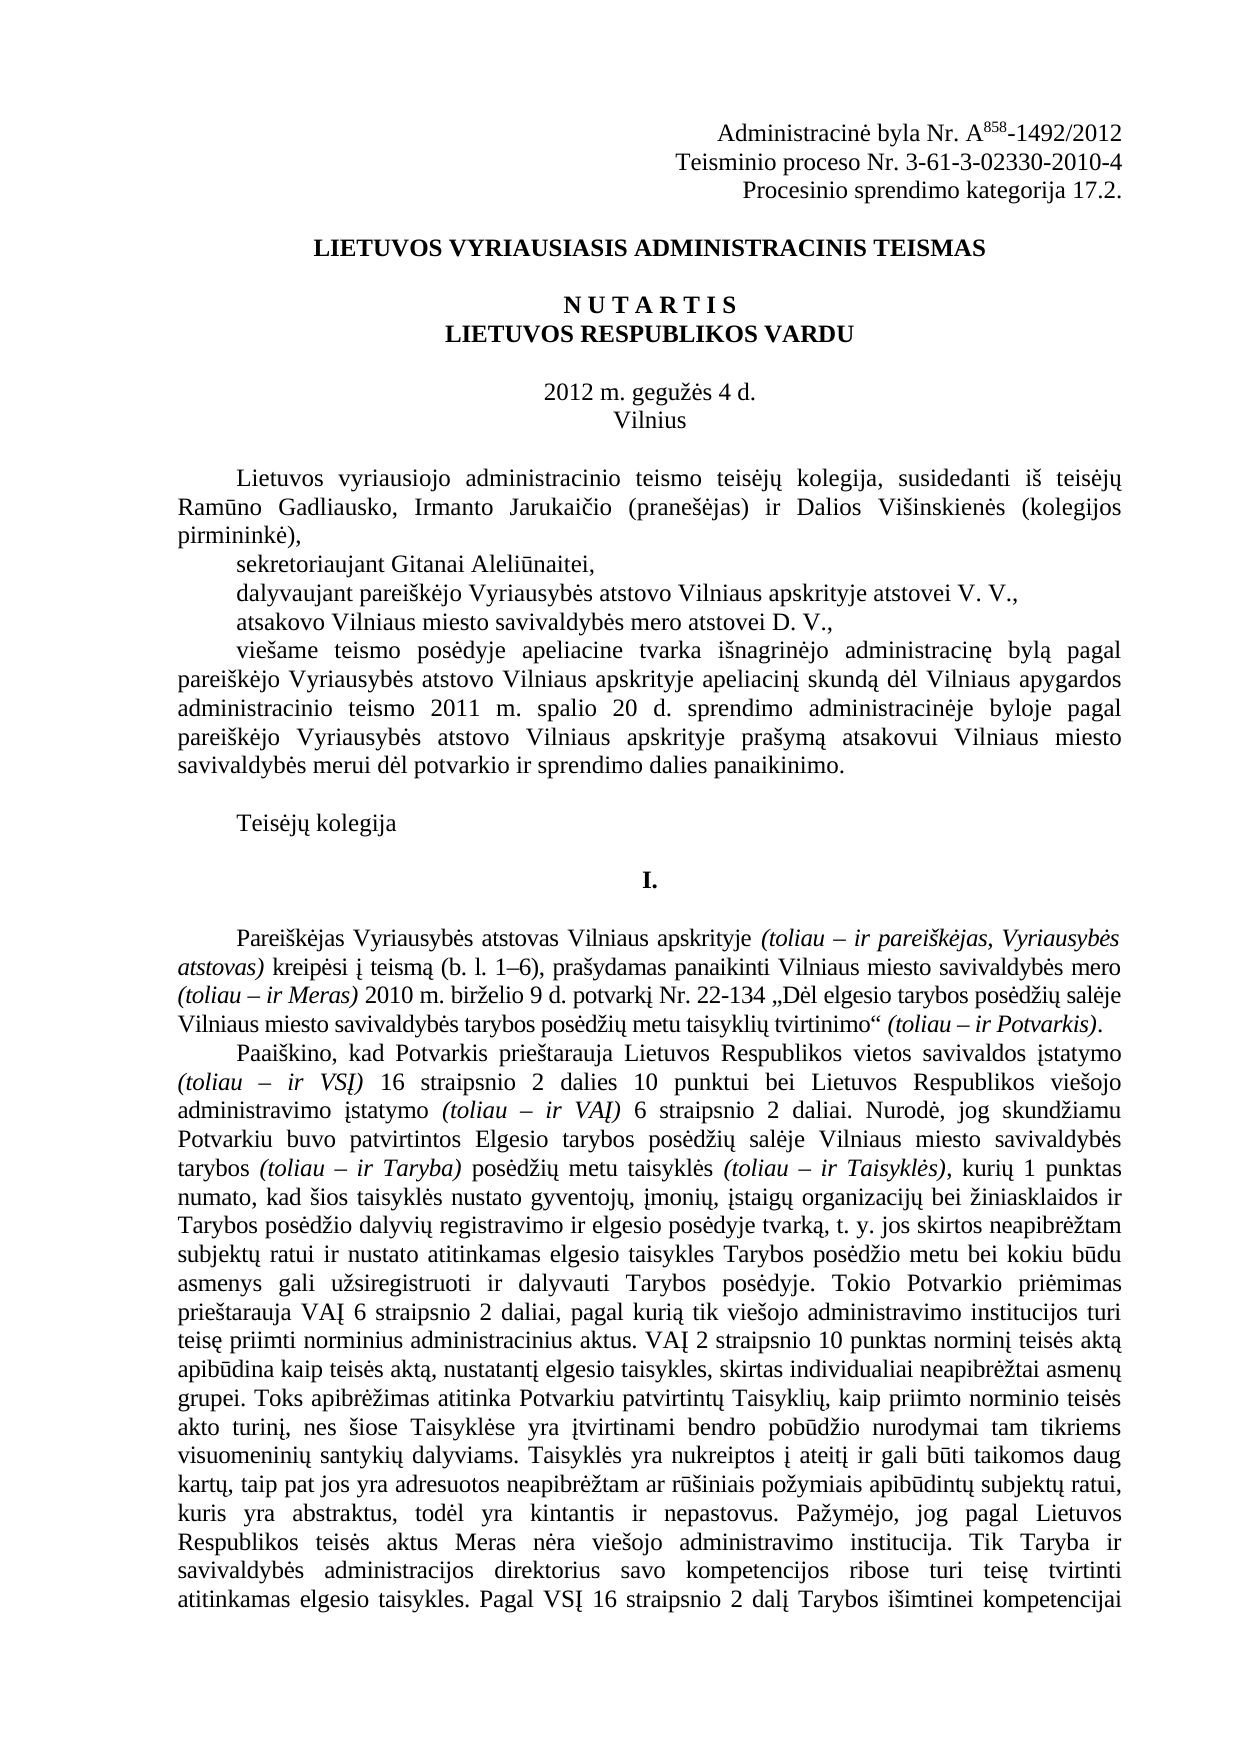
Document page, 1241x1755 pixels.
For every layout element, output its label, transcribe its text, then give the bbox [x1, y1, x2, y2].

text Paaiškino, kad Potvarkis prieštarauja Lietuvos Respublikos vietos savivaldos įstatymo (toliau – ir VSĮ) 16 straipsnio 2 dalies 10 punktui bei Lietuvos Respublikos viešojo administravimo įstatymo (toliau – ir VAĮ) 6 straipsnio 2 daliai. Nurodė, jog skundžiamu Potvarkiu buvo patvirtintos Elgesio tarybos posėdžių salėje Vilniaus miesto savivaldybės tarybos (toliau – ir Taryba) posėdžių metu taisyklės (toliau – ir Taisyklės), kurių 1 punktas numato, kad šios taisyklės nustato gyventojų, įmonių, įstaigų organizacijų bei žiniasklaidos ir Tarybos posėdžio dalyvių registravimo ir elgesio posėdyje tvarką, t. y. jos skirtos neapibrėžtam subjektų ratui ir nustato atitinkamas elgesio taisykles Tarybos posėdžio metu bei kokiu būdu asmenys gali užsiregistruoti ir dalyvauti Tarybos posėdyje. Tokio Potvarkio priėmimas prieštarauja VAĮ 6 straipsnio 2 daliai, pagal kurią tik viešojo administravimo institucijos turi teisę priimti norminius administracinius aktus. VAĮ 2 straipsnio 10 punktas norminį teisės aktą apibūdina kaip teisės aktą, nustatantį elgesio taisykles, skirtas individualiai neapibrėžtai asmenų grupei. Toks apibrėžimas atitinka Potvarkiu patvirtintų Taisyklių, kaip priimto norminio teisės akto turinį, nes šiose Taisyklėse yra įtvirtinami bendro pobūdžio nurodymai tam tikriems visuomeninių santykių dalyviams. Taisyklės yra nukreiptos į ateitį ir gali būti taikomos daug kartų, taip pat jos yra adresuotos neapibrėžtam ar rūšiniais požymiais apibūdintų subjektų ratui, kuris yra abstraktus, todėl yra kintantis ir nepastovus. Pažymėjo, jog pagal Lietuvos Respublikos teisės aktus Meras nėra viešojo administravimo institucija. Tik Taryba ir savivaldybės administracijos direktorius savo kompetencijos ribose turi teisę tvirtinti atitinkamas elgesio taisykles. Pagal VSĮ 16 straipsnio 2 dalį Tarybos išimtinei kompetencijai [177, 1038, 1122, 1613]
text 2012 m. gegužės 4 d. [177, 377, 1122, 406]
text Teisėjų kolegija [177, 808, 1122, 837]
text Teisminio proceso Nr. 3-61-3-02330-2010-4 [177, 147, 1122, 176]
text viešame teismo posėdyje apeliacine tvarka išnagrinėjo administracinę bylą pagal pareiškėjo Vyriausybės atstovo Vilniaus apskrityje apeliacinį skundą dėl Vilniaus apygardos administracinio teismo 2011 m. spalio 20 d. sprendimo administracinėje byloje pagal pareiškėjo Vyriausybės atstovo Vilniaus apskrityje prašymą atsakovui Vilniaus miesto savivaldybės merui dėl potvarkio ir sprendimo dalies panaikinimo. [177, 636, 1122, 779]
text atsakovo Vilniaus miesto savivaldybės mero atstovei D. V., [177, 607, 1122, 636]
text I. [177, 866, 1122, 894]
text N U T A R T I S [177, 291, 1122, 319]
text Procesinio sprendimo kategorija 17.2. [177, 176, 1122, 204]
text LIETUVOS VYRIAUSIASIS ADMINISTRACINIS TEISMAS [177, 233, 1122, 262]
text Vilnius [177, 406, 1122, 434]
text Pareiškėjas Vyriausybės atstovas Vilniaus apskrityje (toliau – ir pareiškėjas, Vyriausybės atstovas) kreipėsi į teismą (b. l. 1–6), prašydamas panaikinti Vilniaus miesto savivaldybės mero (toliau – ir Meras) 2010 m. birželio 9 d. potvarkį Nr. 22-134 „Dėl elgesio tarybos posėdžių salėje Vilniaus miesto savivaldybės tarybos posėdžių metu taisyklių tvirtinimo“ (toliau – ir Potvarkis). [177, 923, 1122, 1038]
text LIETUVOS RESPUBLIKOS VARDU [177, 319, 1122, 348]
text Administracinė byla Nr. A858-1492/2012 [177, 118, 1122, 147]
text sekretoriaujant Gitanai Aleliūnaitei, [177, 549, 1122, 578]
text Lietuvos vyriausiojo administracinio teismo teisėjų kolegija, susidedanti iš teisėjų Ramūno Gadliausko, Irmanto Jarukaičio (pranešėjas) ir Dalios Višinskienės (kolegijos pirmininkė), [177, 463, 1122, 549]
text dalyvaujant pareiškėjo Vyriausybės atstovo Vilniaus apskrityje atstovei V. V., [177, 578, 1122, 607]
